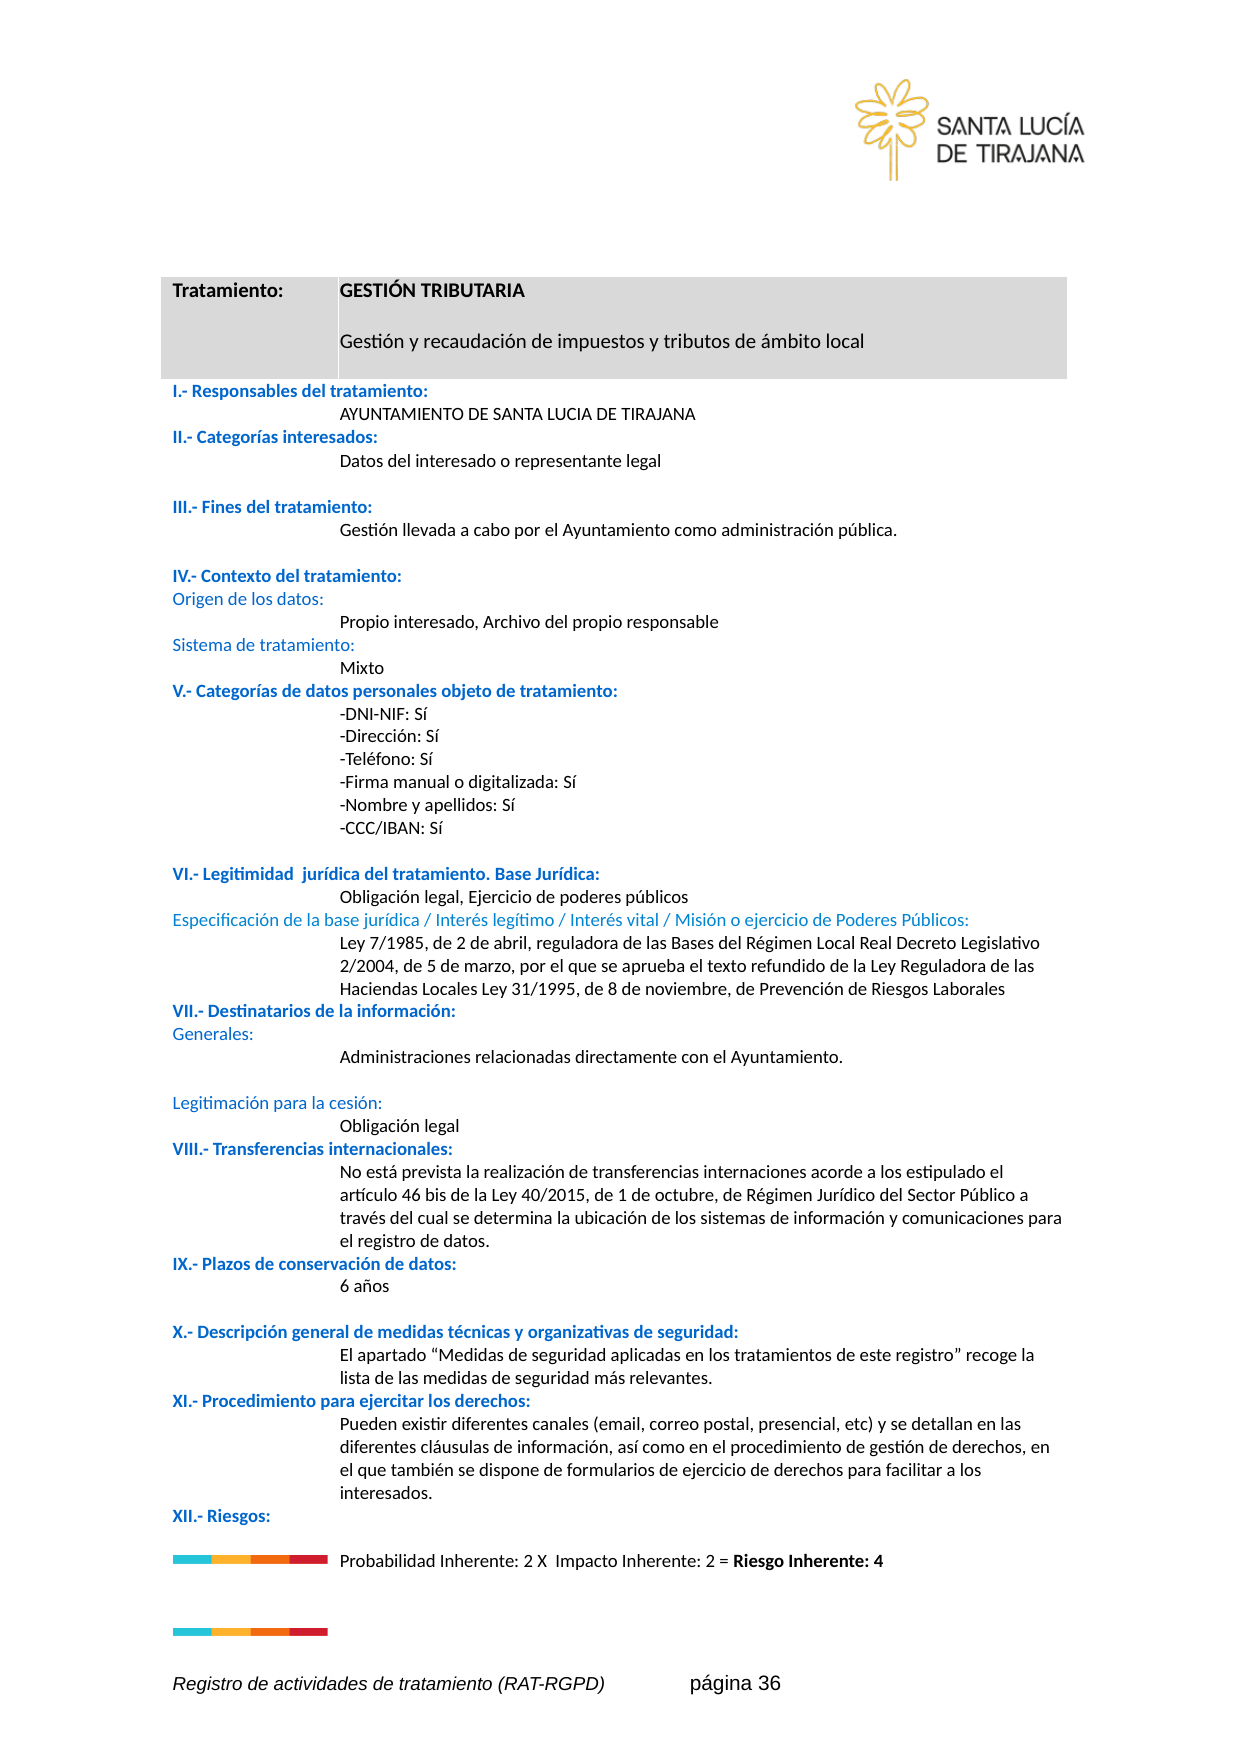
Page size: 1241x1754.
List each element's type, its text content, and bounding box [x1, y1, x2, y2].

table_cell Especificación de la base jurídica / Interés legítimo / Interés vital / Misión o ejercicio de Poderes Públicos: [161, 908, 1067, 931]
table_cell Pueden existir diferentes canales (email, correo postal, presencial, etc) y se detallan en las diferentes cláusulas de información, así como en el procedimiento de gestión de derechos, en el que también se dispone de formularios de ejercicio de derechos para facilitar a los interesados. [339, 1412, 1067, 1504]
table_cell Administraciones relacionadas directamente con el Ayuntamiento. [339, 1045, 1067, 1091]
table_cell VIII.- Transferencias internacionales: [161, 1137, 1067, 1160]
picture [173, 1628, 328, 1636]
table_cell [161, 402, 338, 426]
table_cell II.- Categorías interesados: [161, 426, 1067, 449]
table_cell [161, 610, 338, 633]
table_cell Obligación legal, Ejercicio de poderes públicos [339, 885, 1067, 908]
table_cell Sistema de tratamiento: [161, 633, 1067, 656]
table_cell Generales: [161, 1023, 1067, 1045]
table_cell El apartado “Medidas de seguridad aplicadas en los tratamientos de este registro” recoge la lista de las medidas de seguridad más relevantes. [339, 1343, 1067, 1389]
table_cell I.- Responsables del tratamiento: [161, 379, 1067, 402]
table_cell V.- Categorías de datos personales objeto de tratamiento: [161, 679, 1067, 702]
table_cell Datos del interesado o representante legal [339, 449, 1067, 495]
table_cell 6 años [339, 1275, 1067, 1320]
table_cell Legitimación para la cesión: [161, 1091, 1067, 1114]
table_cell XI.- Procedimiento para ejercitar los derechos: [161, 1389, 1067, 1412]
table_cell AYUNTAMIENTO DE SANTA LUCIA DE TIRAJANA [339, 402, 1067, 426]
table_cell Gestión llevada a cabo por el Ayuntamiento como administración pública. [339, 518, 1067, 564]
table_cell [161, 656, 338, 679]
table_cell [161, 885, 338, 908]
table_header GESTIÓN TRIBUTARIA Gestión y recaudación de impuestos y tributos de ámbito local [339, 277, 1067, 379]
table_cell -DNI-NIF: Sí -Dirección: Sí -Teléfono: Sí -Firma manual o digitalizada: Sí -Nombre y apellidos: Sí -CCC/IBAN: Sí [339, 702, 1067, 862]
table_cell X.- Descripción general de medidas técnicas y organizativas de seguridad: [161, 1320, 1067, 1343]
table_cell [161, 1114, 338, 1137]
table_header Tratamiento: [161, 277, 338, 379]
table_cell Mixto [339, 656, 1067, 679]
table_cell VII.- Destinatarios de la información: [161, 1000, 1067, 1022]
table_cell [161, 1275, 338, 1320]
table_cell [161, 931, 338, 999]
table_cell [161, 449, 338, 495]
table_cell Origen de los datos: [161, 587, 1067, 610]
table_cell IV.- Contexto del tratamiento: [161, 564, 1067, 587]
table_cell [161, 1160, 338, 1252]
table_cell [161, 702, 338, 862]
picture [173, 1555, 328, 1564]
table_cell Probabilidad Inherente: 2 X Impacto Inherente: 2 = Riesgo Inherente: 4 [339, 1527, 1067, 1618]
table_cell [161, 1527, 338, 1618]
table_cell No está prevista la realización de transferencias internaciones acorde a los estipulado el artículo 46 bis de la Ley 40/2015, de 1 de octubre, de Régimen Jurídico del Sector Público a través del cual se determina la ubicación de los sistemas de información y comunicaciones para el registro de datos. [339, 1160, 1067, 1252]
table_cell [161, 1045, 338, 1091]
table_cell [161, 1343, 338, 1389]
picture [827, 75, 1100, 182]
table_cell XII.- Riesgos: [161, 1504, 1067, 1527]
table_cell Obligación legal [339, 1114, 1067, 1137]
table_cell [161, 1412, 338, 1504]
table_cell Ley 7/1985, de 2 de abril, reguladora de las Bases del Régimen Local Real Decreto Legislativo 2/2004, de 5 de marzo, por el que se aprueba el texto refundido de la Ley Reguladora de las Haciendas Locales Ley 31/1995, de 8 de noviembre, de Prevención de Riesgos Laborales [339, 931, 1067, 999]
table_cell VI.- Legitimidad jurídica del tratamiento. Base Jurídica: [161, 862, 1067, 885]
table_cell [161, 518, 338, 564]
table_cell Propio interesado, Archivo del propio responsable [339, 610, 1067, 633]
table_cell IX.- Plazos de conservación de datos: [161, 1252, 1067, 1274]
table_cell III.- Fines del tratamiento: [161, 495, 1067, 518]
